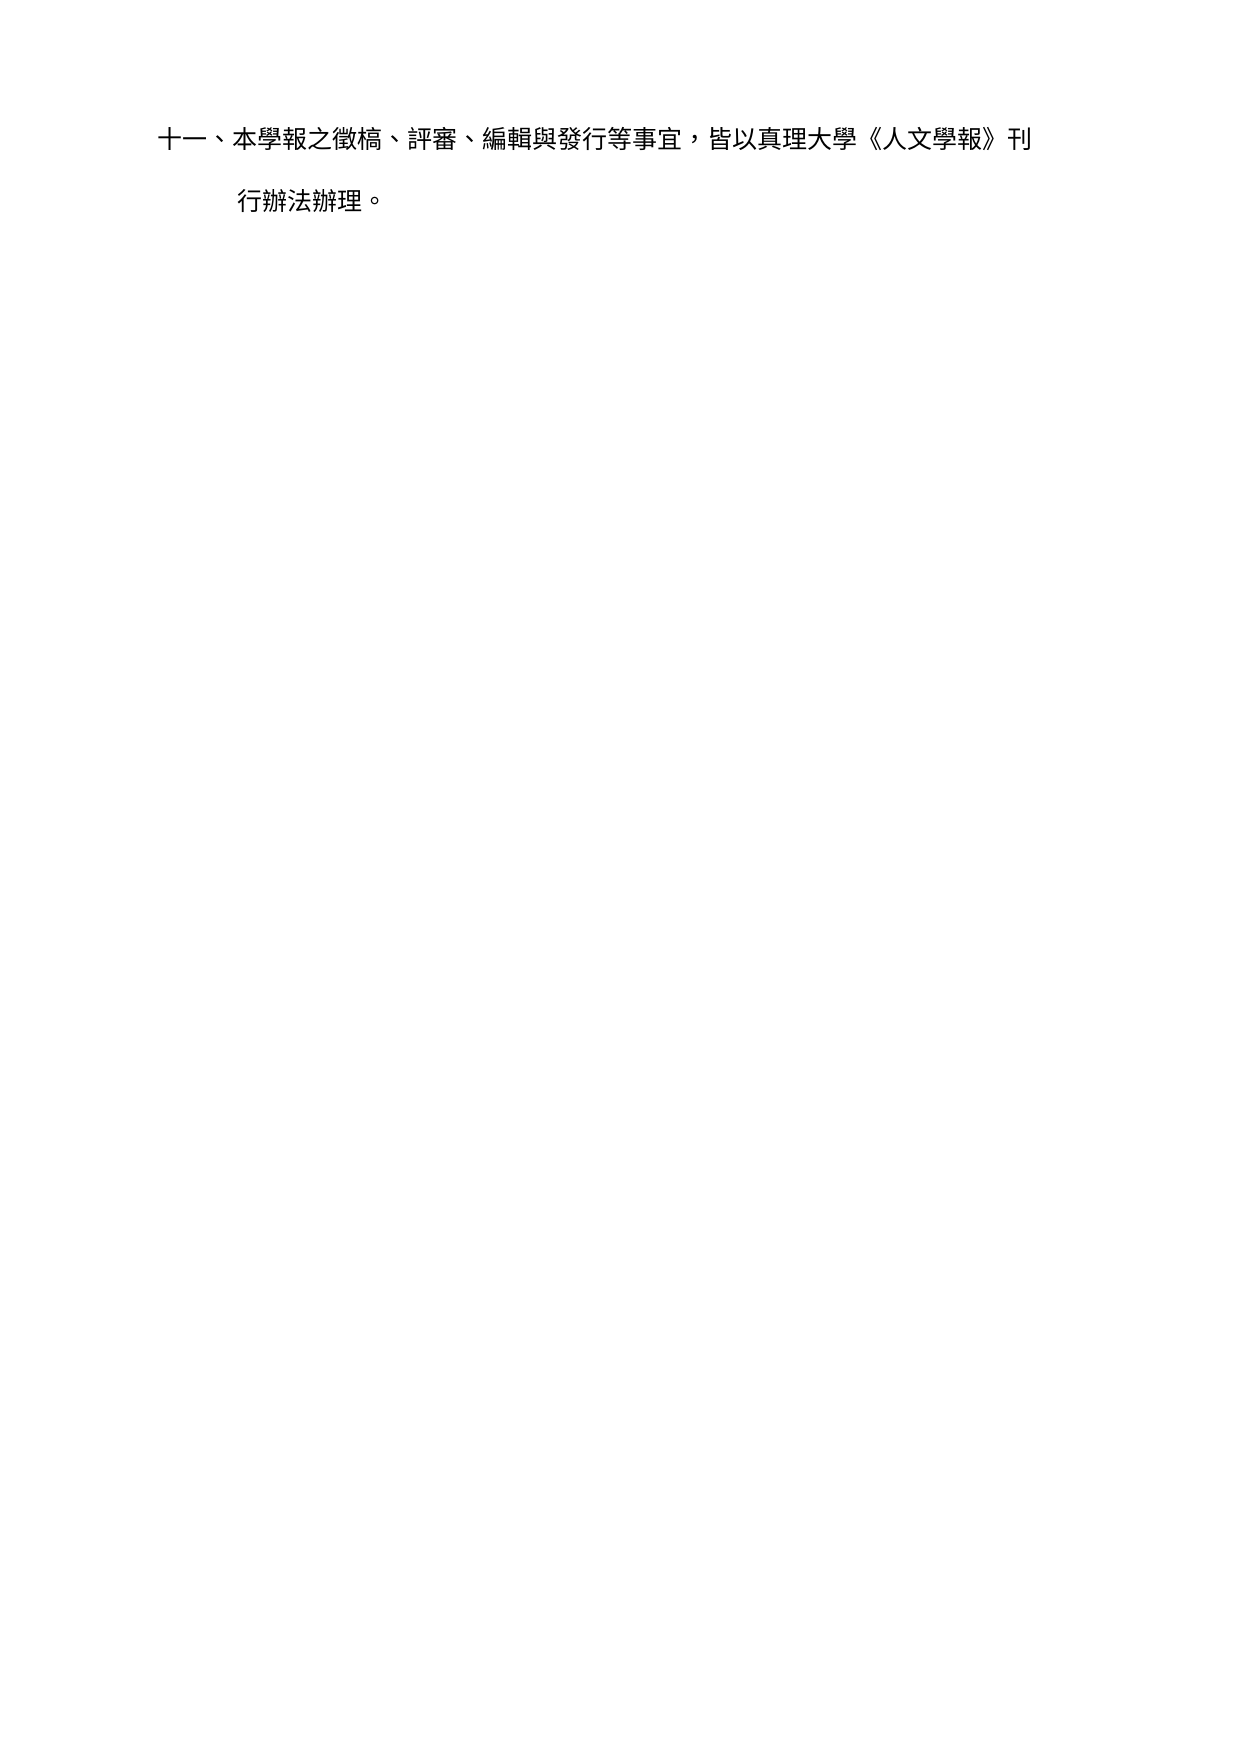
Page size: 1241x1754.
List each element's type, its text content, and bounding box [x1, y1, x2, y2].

text 十一、本學報之徵槁、評審、編輯與發行等事宜，皆以真理大學《人文學報》刊行辦法辦理。 [158, 96, 1053, 221]
